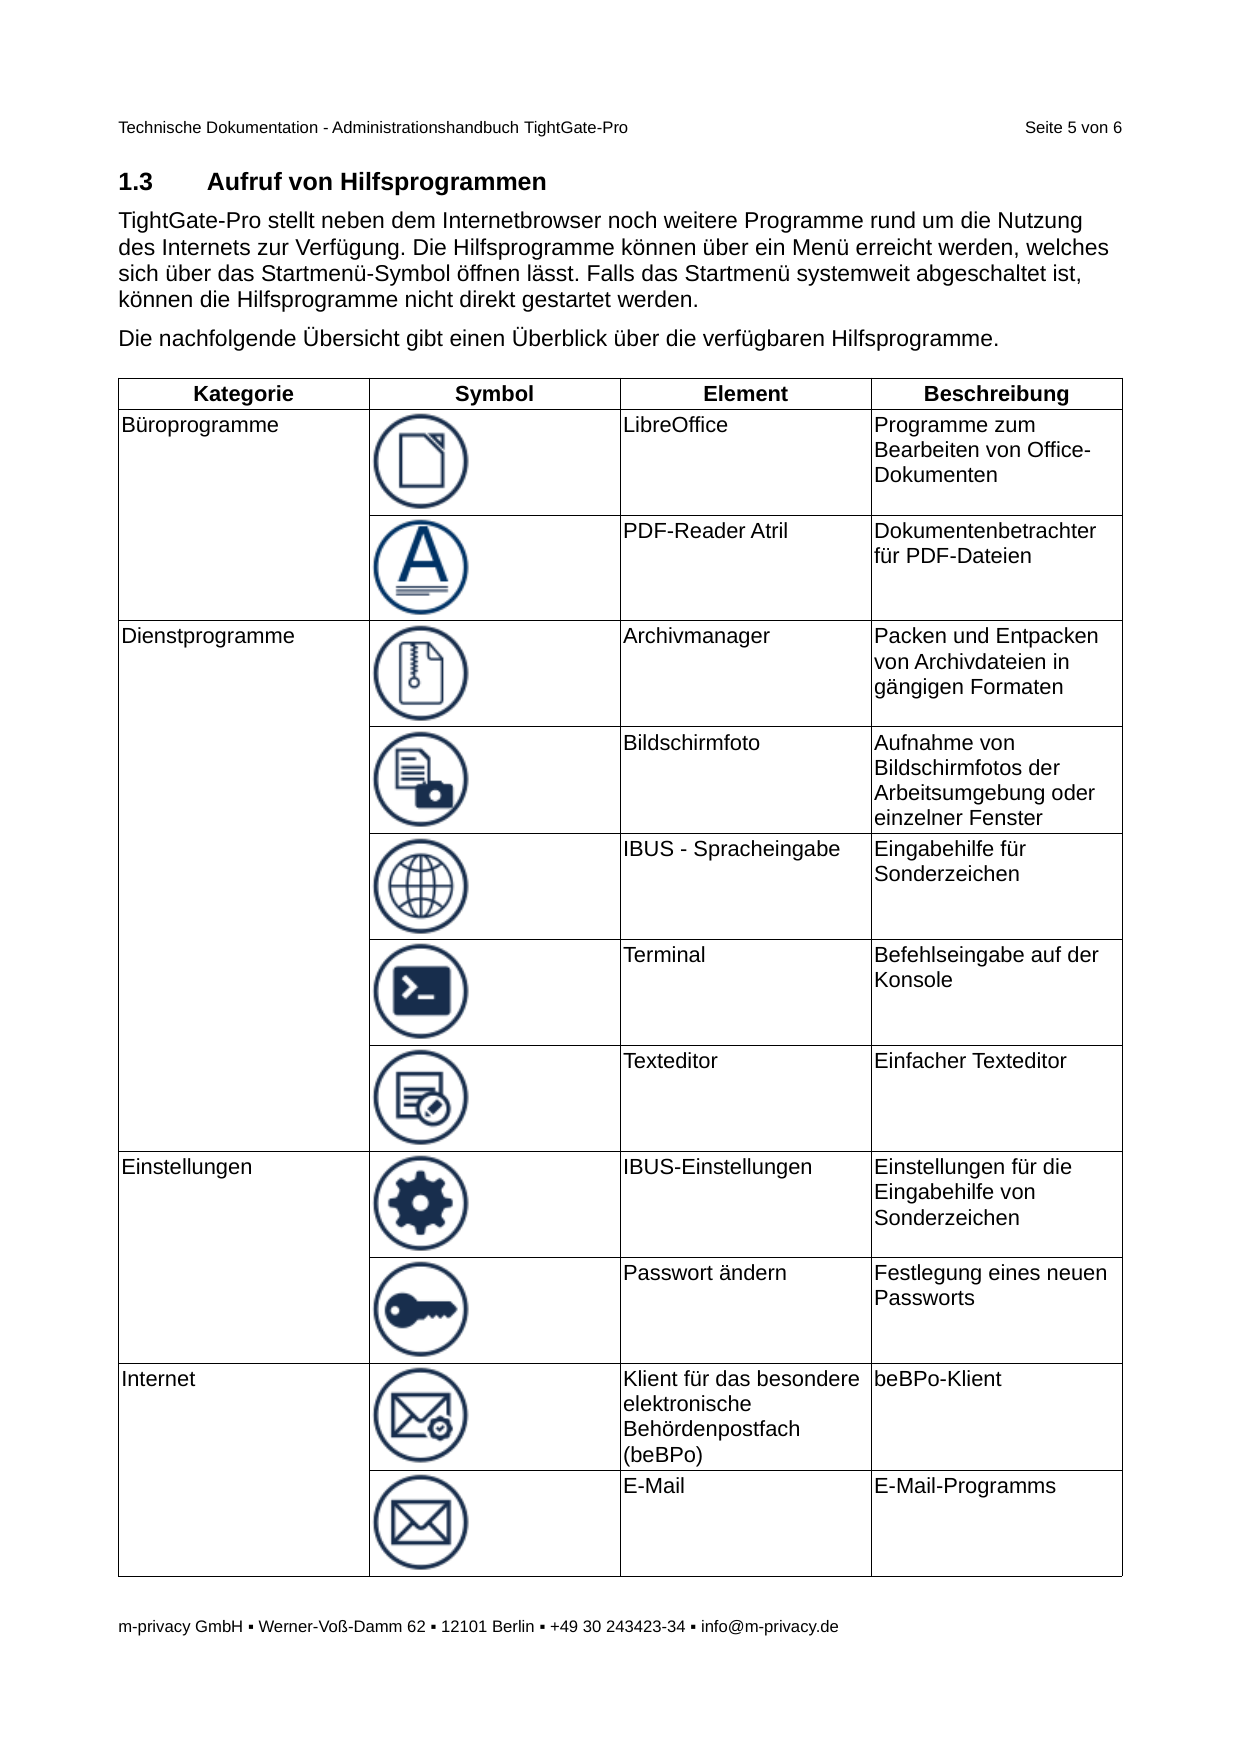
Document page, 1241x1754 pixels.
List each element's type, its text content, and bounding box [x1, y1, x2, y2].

table_cell Internet [119, 1364, 369, 1576]
table_cell [370, 834, 620, 939]
table_cell IBUS - Spracheingabe [621, 834, 871, 939]
table_cell Einfacher Texteditor [872, 1046, 1122, 1151]
picture [372, 623, 472, 724]
table_cell Programme zum Bearbeiten von Office-Dokumenten [872, 410, 1122, 514]
table_cell Einstellungen für die Eingabehilfe von Sonderzeichen [872, 1152, 1122, 1257]
table_cell PDF-Reader Atril [621, 516, 871, 620]
table_cell Archivmanager [621, 621, 871, 726]
table_cell [370, 727, 620, 833]
table_header Beschreibung [872, 379, 1122, 408]
text Die nachfolgende Übersicht gibt einen Überblick über die verfügbaren Hilfsprogramme. [118, 324, 1122, 351]
table_cell Eingabehilfe für Sonderzeichen [872, 834, 1122, 939]
table_cell Dienstprogramme [119, 621, 369, 1151]
table_cell Klient für das besondere elektronische Behördenpostfach (beBPo) [621, 1364, 871, 1469]
table_header Symbol [370, 379, 620, 408]
table_cell LibreOffice [621, 410, 871, 514]
table_header Kategorie [119, 379, 369, 408]
picture [372, 1153, 472, 1254]
text TightGate‑Pro stellt neben dem Internetbrowser noch weitere Programme rund um die Nutzung des Internets zur Verfügung. Die Hilfsprogramme können über ein Menü erreicht werden, welches sich über das Startmenü-Symbol öffnen lässt. Falls das Startmenü systemweit abgeschaltet ist, können die Hilfsprogramme nicht direkt gestartet werden. [118, 207, 1122, 313]
subtitle Aufruf von Hilfsprogrammen [118, 167, 1122, 196]
table_cell Aufnahme von Bildschirmfotos der Arbeitsumgebung oder einzelner Fenster [872, 727, 1122, 833]
table_cell [370, 410, 620, 514]
table_cell [370, 1046, 620, 1151]
picture [372, 836, 472, 937]
table_cell [370, 1258, 620, 1363]
picture [372, 729, 472, 830]
table_cell IBUS-Einstellungen [621, 1152, 871, 1257]
table_cell Befehlseingabe auf der Konsole [872, 940, 1122, 1045]
picture [372, 1365, 472, 1466]
table_cell Festlegung eines neuen Passworts [872, 1258, 1122, 1363]
table_cell beBPo-Klient [872, 1364, 1122, 1469]
table_cell E-Mail [621, 1471, 871, 1576]
picture [372, 1048, 472, 1148]
picture [372, 1260, 472, 1360]
table_cell [370, 516, 620, 620]
table_cell Bildschirmfoto [621, 727, 871, 833]
table_cell Terminal [621, 940, 871, 1045]
table_cell Büroprogramme [119, 410, 369, 620]
table_cell [370, 621, 620, 726]
table_cell [370, 940, 620, 1045]
picture [372, 942, 472, 1042]
table_cell [370, 1152, 620, 1257]
table_header Element [621, 379, 871, 408]
table_cell Texteditor [621, 1046, 871, 1151]
table_cell Einstellungen [119, 1152, 369, 1363]
table_cell [370, 1471, 620, 1576]
picture [372, 1472, 472, 1573]
picture [372, 411, 472, 512]
table_cell Passwort ändern [621, 1258, 871, 1363]
table_cell E-Mail-Programms [872, 1471, 1122, 1576]
table_cell Packen und Entpacken von Archivdateien in gängigen Formaten [872, 621, 1122, 726]
table_cell Dokumentenbetrachter für PDF-Dateien [872, 516, 1122, 620]
picture [372, 517, 472, 618]
table_cell [370, 1364, 620, 1469]
